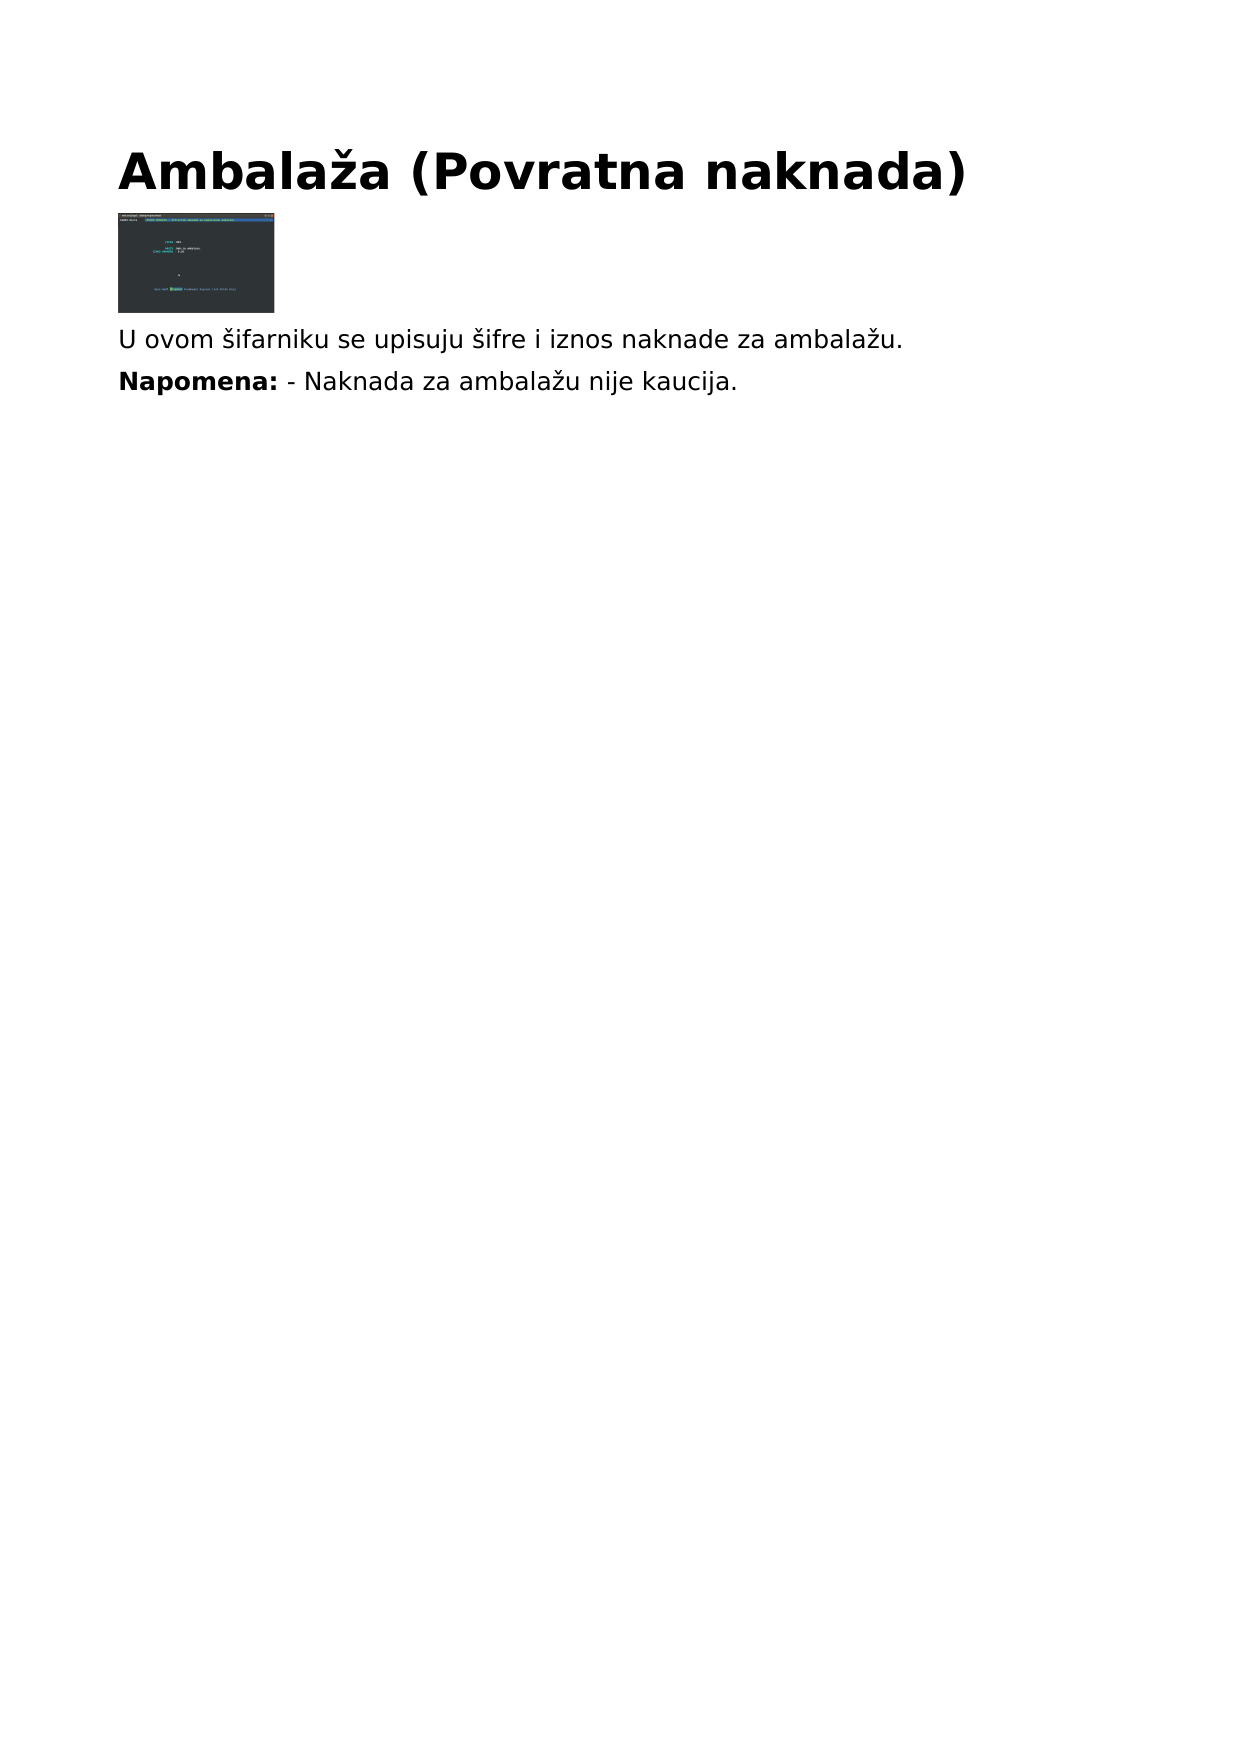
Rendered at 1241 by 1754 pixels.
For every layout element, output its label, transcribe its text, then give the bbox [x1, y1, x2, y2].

text Napomena: - Naknada za ambalažu nije kaucija. [118, 367, 1122, 396]
text U ovom šifarniku se upisuju šifre i iznos naknade za ambalažu. [118, 325, 1122, 354]
subtitle Ambalaža (Povratna naknada) [118, 143, 1122, 201]
picture [118, 213, 275, 313]
